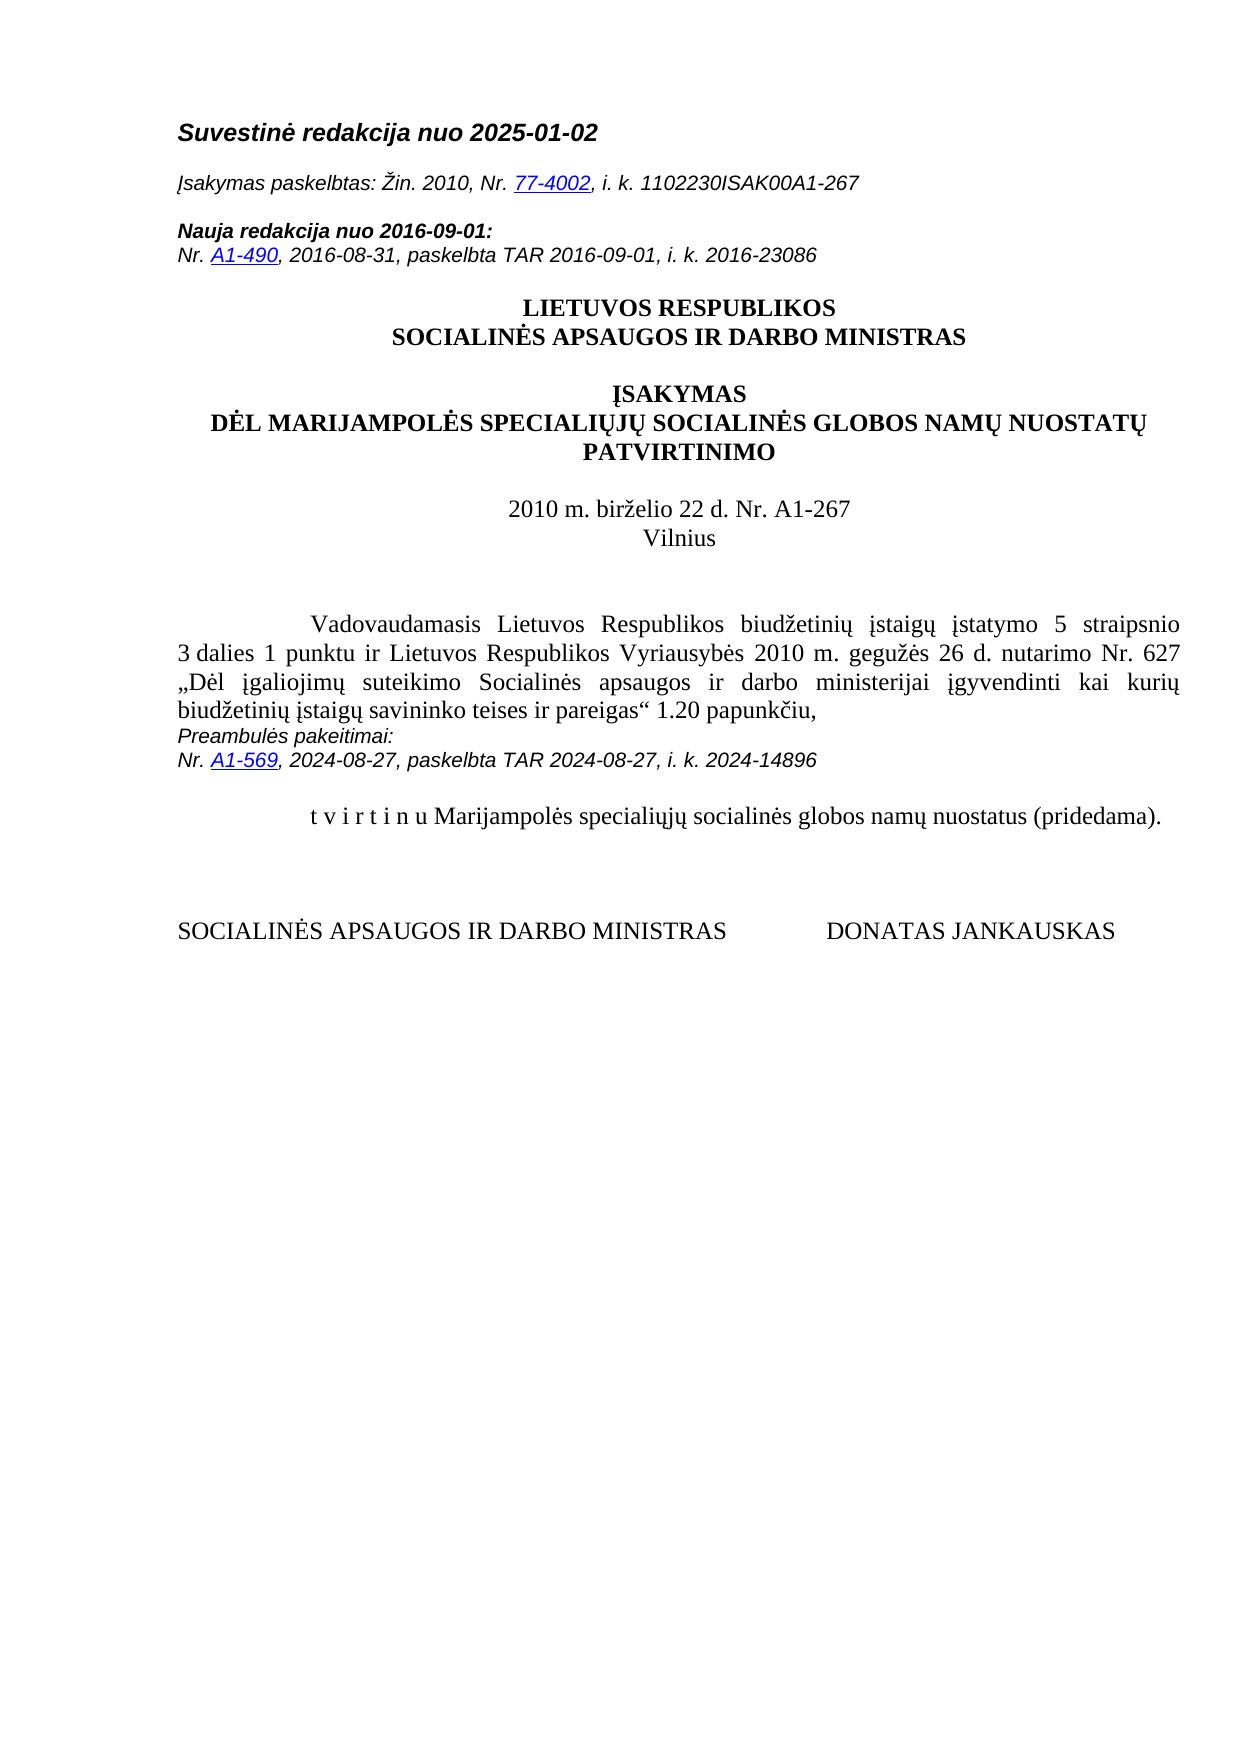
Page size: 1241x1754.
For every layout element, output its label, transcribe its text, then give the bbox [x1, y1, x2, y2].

text Įsakymas paskelbtas: Žin. 2010, Nr. 77-4002, i. k. 1102230ISAK00A1-267 [177, 171, 1181, 195]
text t v i r t i n u Marijampolės specialiųjų socialinės globos namų nuostatus (pridedama). [177, 801, 1181, 830]
text Socialinės apsaugos ir darbo ministras Donatas Jankauskas [177, 916, 1181, 945]
text Vilnius [177, 523, 1181, 552]
text Preambulės pakeitimai: [177, 724, 1181, 748]
text DĖL MARIJAMPOLĖS SPECIALIŲJŲ SOCIALINĖS GLOBOS NAMŲ NUOSTATŲ PATVIRTINIMO [177, 408, 1181, 466]
text ĮSAKYMAS [177, 379, 1181, 408]
text LIETUVOS RESPUBLIKOS [177, 293, 1181, 322]
text Nr. A1-569, 2024-08-27, paskelbta TAR 2024-08-27, i. k. 2024-14896 [177, 748, 1181, 772]
text Nauja redakcija nuo 2016-09-01: [177, 219, 1181, 243]
text Suvestinė redakcija nuo 2025-01-02 [177, 118, 1181, 147]
text SOCIALINĖS APSAUGOS IR DARBO MINISTRAS [177, 322, 1181, 351]
text Nr. A1-490, 2016-08-31, paskelbta TAR 2016-09-01, i. k. 2016-23086 [177, 243, 1181, 267]
text Vadovaudamasis Lietuvos Respublikos biudžetinių įstaigų įstatymo 5 straipsnio 3 dalies 1 punktu ir Lietuvos Respublikos Vyriausybės 2010 m. gegužės 26 d. nutarimo Nr. 627 „Dėl įgaliojimų suteikimo Socialinės apsaugos ir darbo ministerijai įgyvendinti kai kurių biudžetinių įstaigų savininko teises ir pareigas“ 1.20 papunkčiu, [177, 609, 1181, 724]
text 2010 m. birželio 22 d. Nr. A1-267 [177, 494, 1181, 523]
